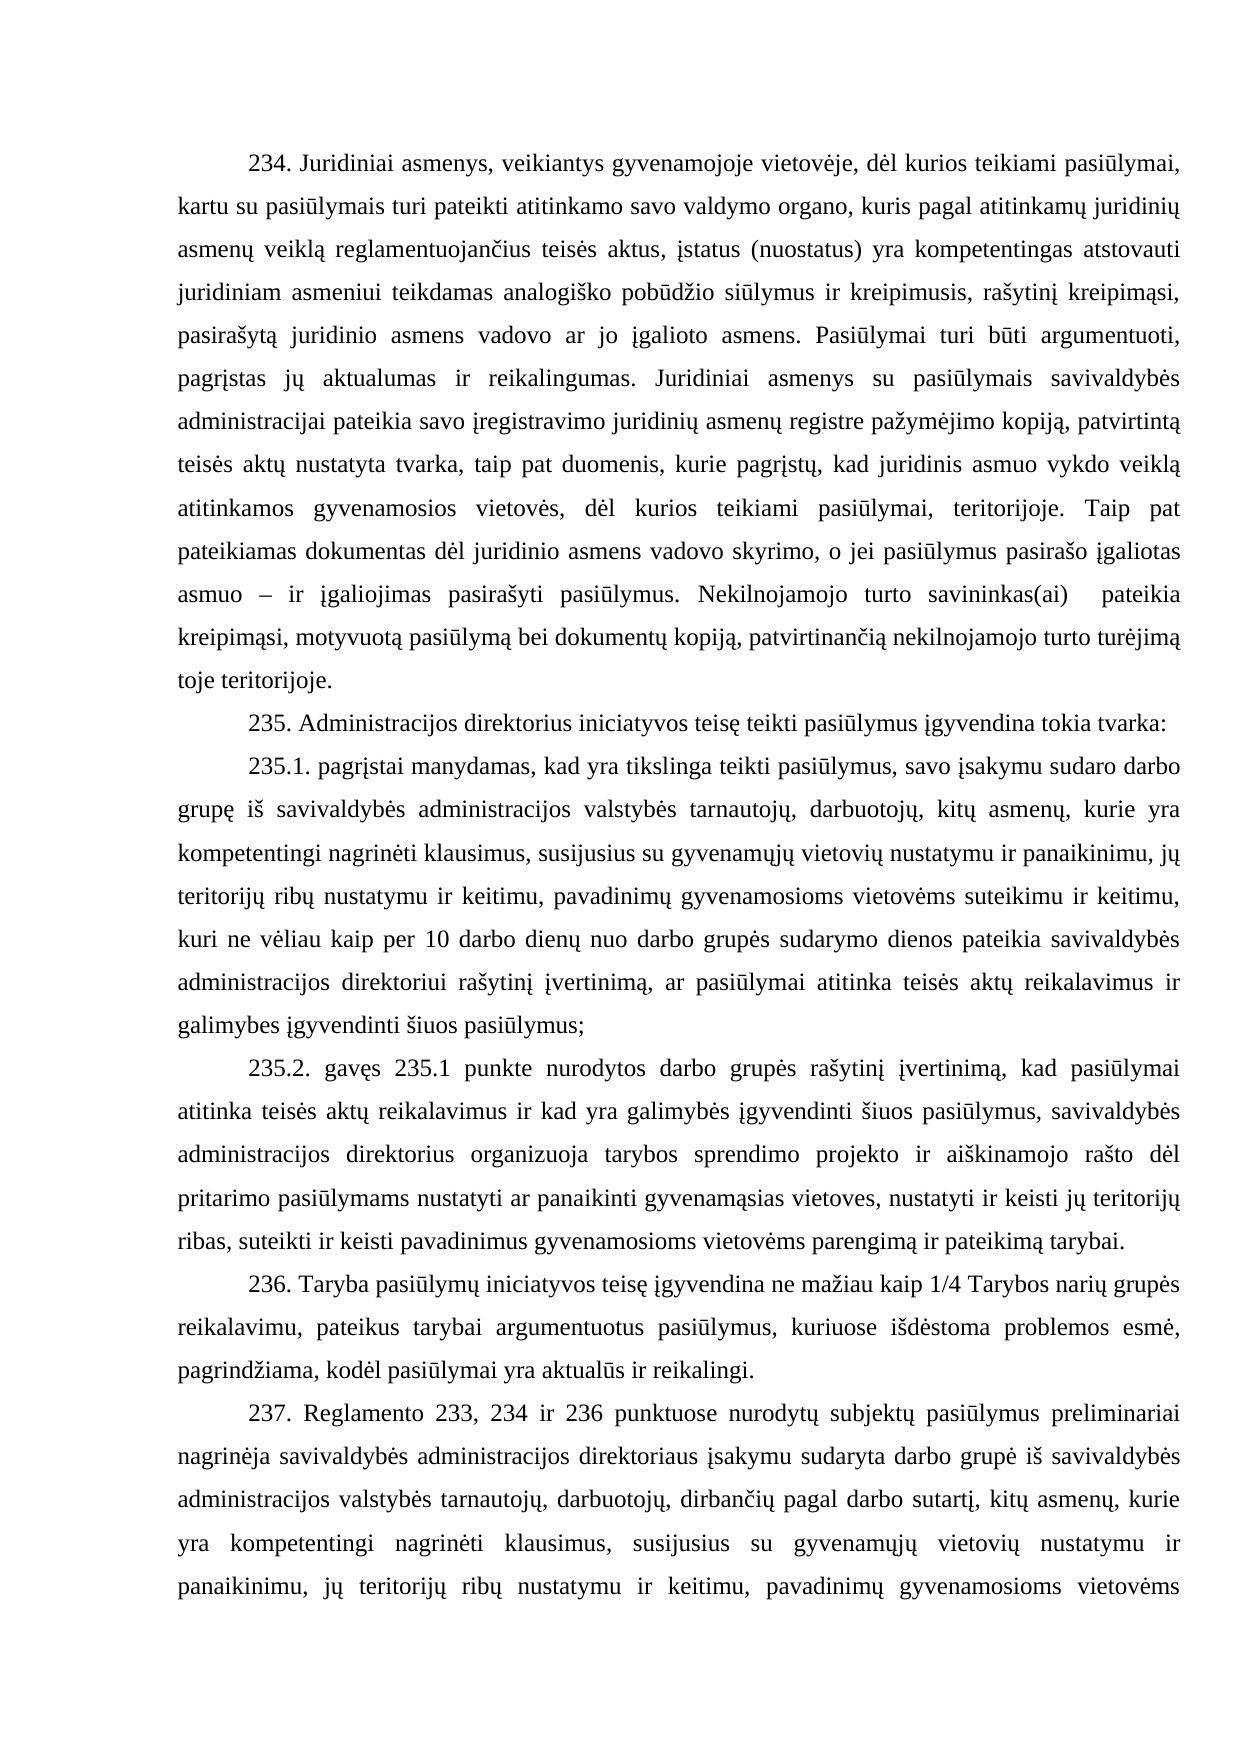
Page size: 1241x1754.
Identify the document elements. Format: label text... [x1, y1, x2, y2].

text 235.1. pagrįstai manydamas, kad yra tikslinga teikti pasiūlymus, savo įsakymu sudaro darbo grupę iš savivaldybės administracijos valstybės tarnautojų, darbuotojų, kitų asmenų, kurie yra kompetentingi nagrinėti klausimus, susijusius su gyvenamųjų vietovių nustatymu ir panaikinimu, jų teritorijų ribų nustatymu ir keitimu, pavadinimų gyvenamosioms vietovėms suteikimu ir keitimu, kuri ne vėliau kaip per 10 darbo dienų nuo darbo grupės sudarymo dienos pateikia savivaldybės administracijos direktoriui rašytinį įvertinimą, ar pasiūlymai atitinka teisės aktų reikalavimus ir galimybes įgyvendinti šiuos pasiūlymus; [177, 751, 1181, 1039]
text 237. Reglamento 233, 234 ir 236 punktuose nurodytų subjektų pasiūlymus preliminariai nagrinėja savivaldybės administracijos direktoriaus įsakymu sudaryta darbo grupė iš savivaldybės administracijos valstybės tarnautojų, darbuotojų, dirbančių pagal darbo sutartį, kitų asmenų, kurie yra kompetentingi nagrinėti klausimus, susijusius su gyvenamųjų vietovių nustatymu ir panaikinimu, jų teritorijų ribų nustatymu ir keitimu, pavadinimų gyvenamosioms vietovėms [177, 1398, 1181, 1599]
text 235.2. gavęs 235.1 punkte nurodytos darbo grupės rašytinį įvertinimą, kad pasiūlymai atitinka teisės aktų reikalavimus ir kad yra galimybės įgyvendinti šiuos pasiūlymus, savivaldybės administracijos direktorius organizuoja tarybos sprendimo projekto ir aiškinamojo rašto dėl pritarimo pasiūlymams nustatyti ar panaikinti gyvenamąsias vietoves, nustatyti ir keisti jų teritorijų ribas, suteikti ir keisti pavadinimus gyvenamosioms vietovėms parengimą ir pateikimą tarybai. [177, 1053, 1181, 1254]
text 234. Juridiniai asmenys, veikiantys gyvenamojoje vietovėje, dėl kurios teikiami pasiūlymai, kartu su pasiūlymais turi pateikti atitinkamo savo valdymo organo, kuris pagal atitinkamų juridinių asmenų veiklą reglamentuojančius teisės aktus, įstatus (nuostatus) yra kompetentingas atstovauti juridiniam asmeniui teikdamas analogiško pobūdžio siūlymus ir kreipimusis, rašytinį kreipimąsi, pasirašytą juridinio asmens vadovo ar jo įgalioto asmens. Pasiūlymai turi būti argumentuoti, pagrįstas jų aktualumas ir reikalingumas. Juridiniai asmenys su pasiūlymais savivaldybės administracijai pateikia savo įregistravimo juridinių asmenų registre pažymėjimo kopiją, patvirtintą teisės aktų nustatyta tvarka, taip pat duomenis, kurie pagrįstų, kad juridinis asmuo vykdo veiklą atitinkamos gyvenamosios vietovės, dėl kurios teikiami pasiūlymai, teritorijoje. Taip pat pateikiamas dokumentas dėl juridinio asmens vadovo skyrimo, o jei pasiūlymus pasirašo įgaliotas asmuo – ir įgaliojimas pasirašyti pasiūlymus. Nekilnojamojo turto savininkas(ai) pateikia kreipimąsi, motyvuotą pasiūlymą bei dokumentų kopiją, patvirtinančią nekilnojamojo turto turėjimą toje teritorijoje. [177, 148, 1181, 694]
text 235. Administracijos direktorius iniciatyvos teisę teikti pasiūlymus įgyvendina tokia tvarka: [177, 708, 1181, 737]
text 236. Taryba pasiūlymų iniciatyvos teisę įgyvendina ne mažiau kaip 1/4 Tarybos narių grupės reikalavimu, pateikus tarybai argumentuotus pasiūlymus, kuriuose išdėstoma problemos esmė, pagrindžiama, kodėl pasiūlymai yra aktualūs ir reikalingi. [177, 1269, 1181, 1384]
